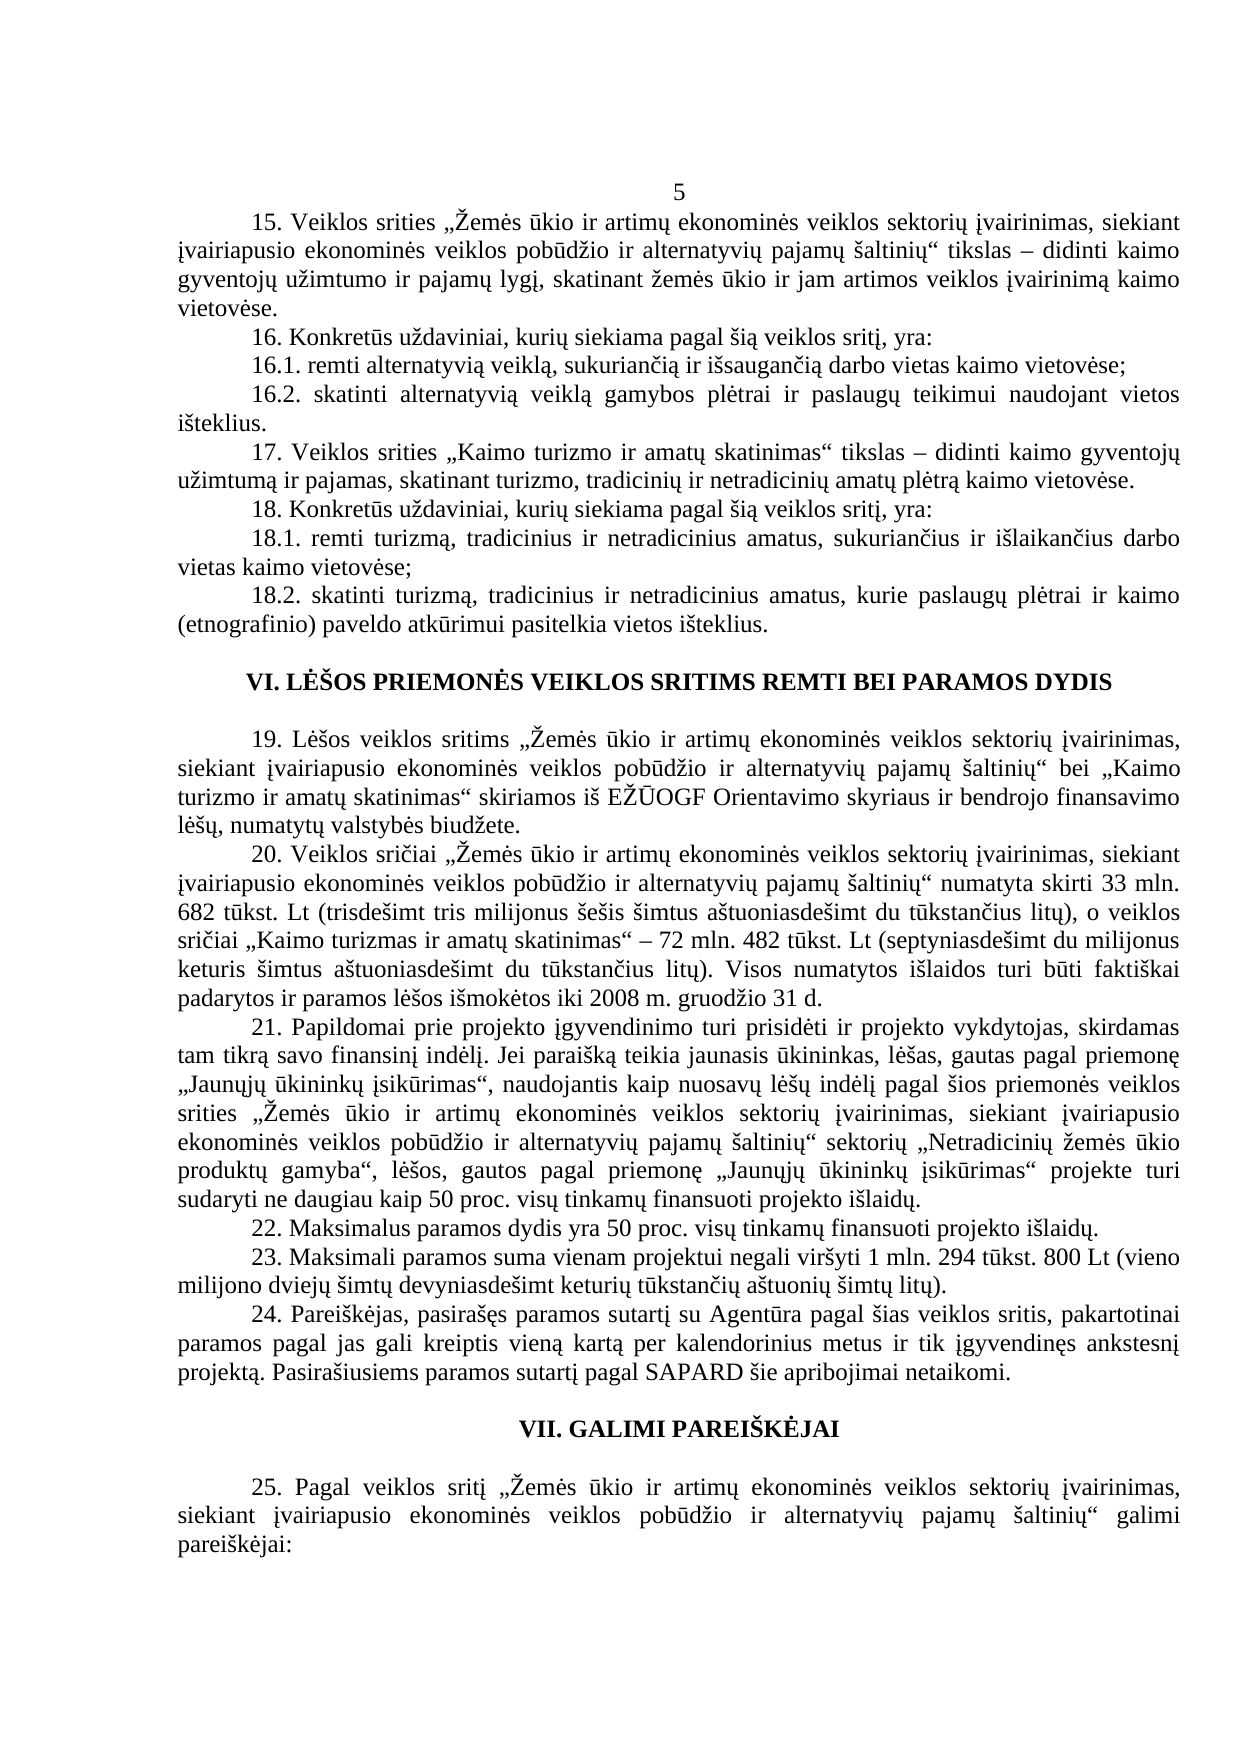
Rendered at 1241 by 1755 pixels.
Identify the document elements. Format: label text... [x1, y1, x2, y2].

text 25. Pagal veiklos sritį „Žemės ūkio ir artimų ekonominės veiklos sektorių įvairinimas, siekiant įvairiapusio ekonominės veiklos pobūdžio ir alternatyvių pajamų šaltinių“ galimi pareiškėjai: [177, 1472, 1181, 1558]
text 24. Pareiškėjas, pasirašęs paramos sutartį su Agentūra pagal šias veiklos sritis, pakartotinai paramos pagal jas gali kreiptis vieną kartą per kalendorinius metus ir tik įgyvendinęs ankstesnį projektą. Pasirašiusiems paramos sutartį pagal SAPARD šie apribojimai netaikomi. [177, 1299, 1181, 1385]
text 21. Papildomai prie projekto įgyvendinimo turi prisidėti ir projekto vykdytojas, skirdamas tam tikrą savo finansinį indėlį. Jei paraišką teikia jaunasis ūkininkas, lėšas, gautas pagal priemonę „Jaunųjų ūkininkų įsikūrimas“, naudojantis kaip nuosavų lėšų indėlį pagal šios priemonės veiklos srities „Žemės ūkio ir artimų ekonominės veiklos sektorių įvairinimas, siekiant įvairiapusio ekonominės veiklos pobūdžio ir alternatyvių pajamų šaltinių“ sektorių „Netradicinių žemės ūkio produktų gamyba“, lėšos, gautos pagal priemonę „Jaunųjų ūkininkų įsikūrimas“ projekte turi sudaryti ne daugiau kaip 50 proc. visų tinkamų finansuoti projekto išlaidų. [177, 1012, 1181, 1213]
text 16. Konkretūs uždaviniai, kurių siekiama pagal šią veiklos sritį, yra: [177, 322, 1181, 350]
text 16.2. skatinti alternatyvią veiklą gamybos plėtrai ir paslaugų teikimui naudojant vietos išteklius. [177, 379, 1181, 437]
text VII. GALIMI PAREIŠKĖJAI [177, 1414, 1181, 1443]
text 18.2. skatinti turizmą, tradicinius ir netradicinius amatus, kurie paslaugų plėtrai ir kaimo (etnografinio) paveldo atkūrimui pasitelkia vietos išteklius. [177, 580, 1181, 638]
text 18.1. remti turizmą, tradicinius ir netradicinius amatus, sukuriančius ir išlaikančius darbo vietas kaimo vietovėse; [177, 523, 1181, 580]
text 23. Maksimali paramos suma vienam projektui negali viršyti 1 mln. 294 tūkst. 800 Lt (vieno milijono dviejų šimtų devyniasdešimt keturių tūkstančių aštuonių šimtų litų). [177, 1242, 1181, 1299]
text 18. Konkretūs uždaviniai, kurių siekiama pagal šią veiklos sritį, yra: [177, 494, 1181, 523]
text 22. Maksimalus paramos dydis yra 50 proc. visų tinkamų finansuoti projekto išlaidų. [177, 1213, 1181, 1242]
text 19. Lėšos veiklos sritims „Žemės ūkio ir artimų ekonominės veiklos sektorių įvairinimas, siekiant įvairiapusio ekonominės veiklos pobūdžio ir alternatyvių pajamų šaltinių“ bei „Kaimo turizmo ir amatų skatinimas“ skiriamos iš EŽŪOGF Orientavimo skyriaus ir bendrojo finansavimo lėšų, numatytų valstybės biudžete. [177, 724, 1181, 839]
text 20. Veiklos sričiai „Žemės ūkio ir artimų ekonominės veiklos sektorių įvairinimas, siekiant įvairiapusio ekonominės veiklos pobūdžio ir alternatyvių pajamų šaltinių“ numatyta skirti 33 mln. 682 tūkst. Lt (trisdešimt tris milijonus šešis šimtus aštuoniasdešimt du tūkstančius litų), o veiklos sričiai „Kaimo turizmas ir amatų skatinimas“ – 72 mln. 482 tūkst. Lt (septyniasdešimt du milijonus keturis šimtus aštuoniasdešimt du tūkstančius litų). Visos numatytos išlaidos turi būti faktiškai padarytos ir paramos lėšos išmokėtos iki 2008 m. gruodžio 31 d. [177, 839, 1181, 1012]
text 15. Veiklos srities „Žemės ūkio ir artimų ekonominės veiklos sektorių įvairinimas, siekiant įvairiapusio ekonominės veiklos pobūdžio ir alternatyvių pajamų šaltinių“ tikslas – didinti kaimo gyventojų užimtumo ir pajamų lygį, skatinant žemės ūkio ir jam artimos veiklos įvairinimą kaimo vietovėse. [177, 207, 1181, 322]
text 17. Veiklos srities „Kaimo turizmo ir amatų skatinimas“ tikslas – didinti kaimo gyventojų užimtumą ir pajamas, skatinant turizmo, tradicinių ir netradicinių amatų plėtrą kaimo vietovėse. [177, 437, 1181, 494]
text 16.1. remti alternatyvią veiklą, sukuriančią ir išsaugančią darbo vietas kaimo vietovėse; [177, 350, 1181, 379]
text VI. LĖŠOS PRIEMONĖS VEIKLOS SRITIMS REMTI BEI PARAMOS DYDIS [177, 667, 1181, 695]
